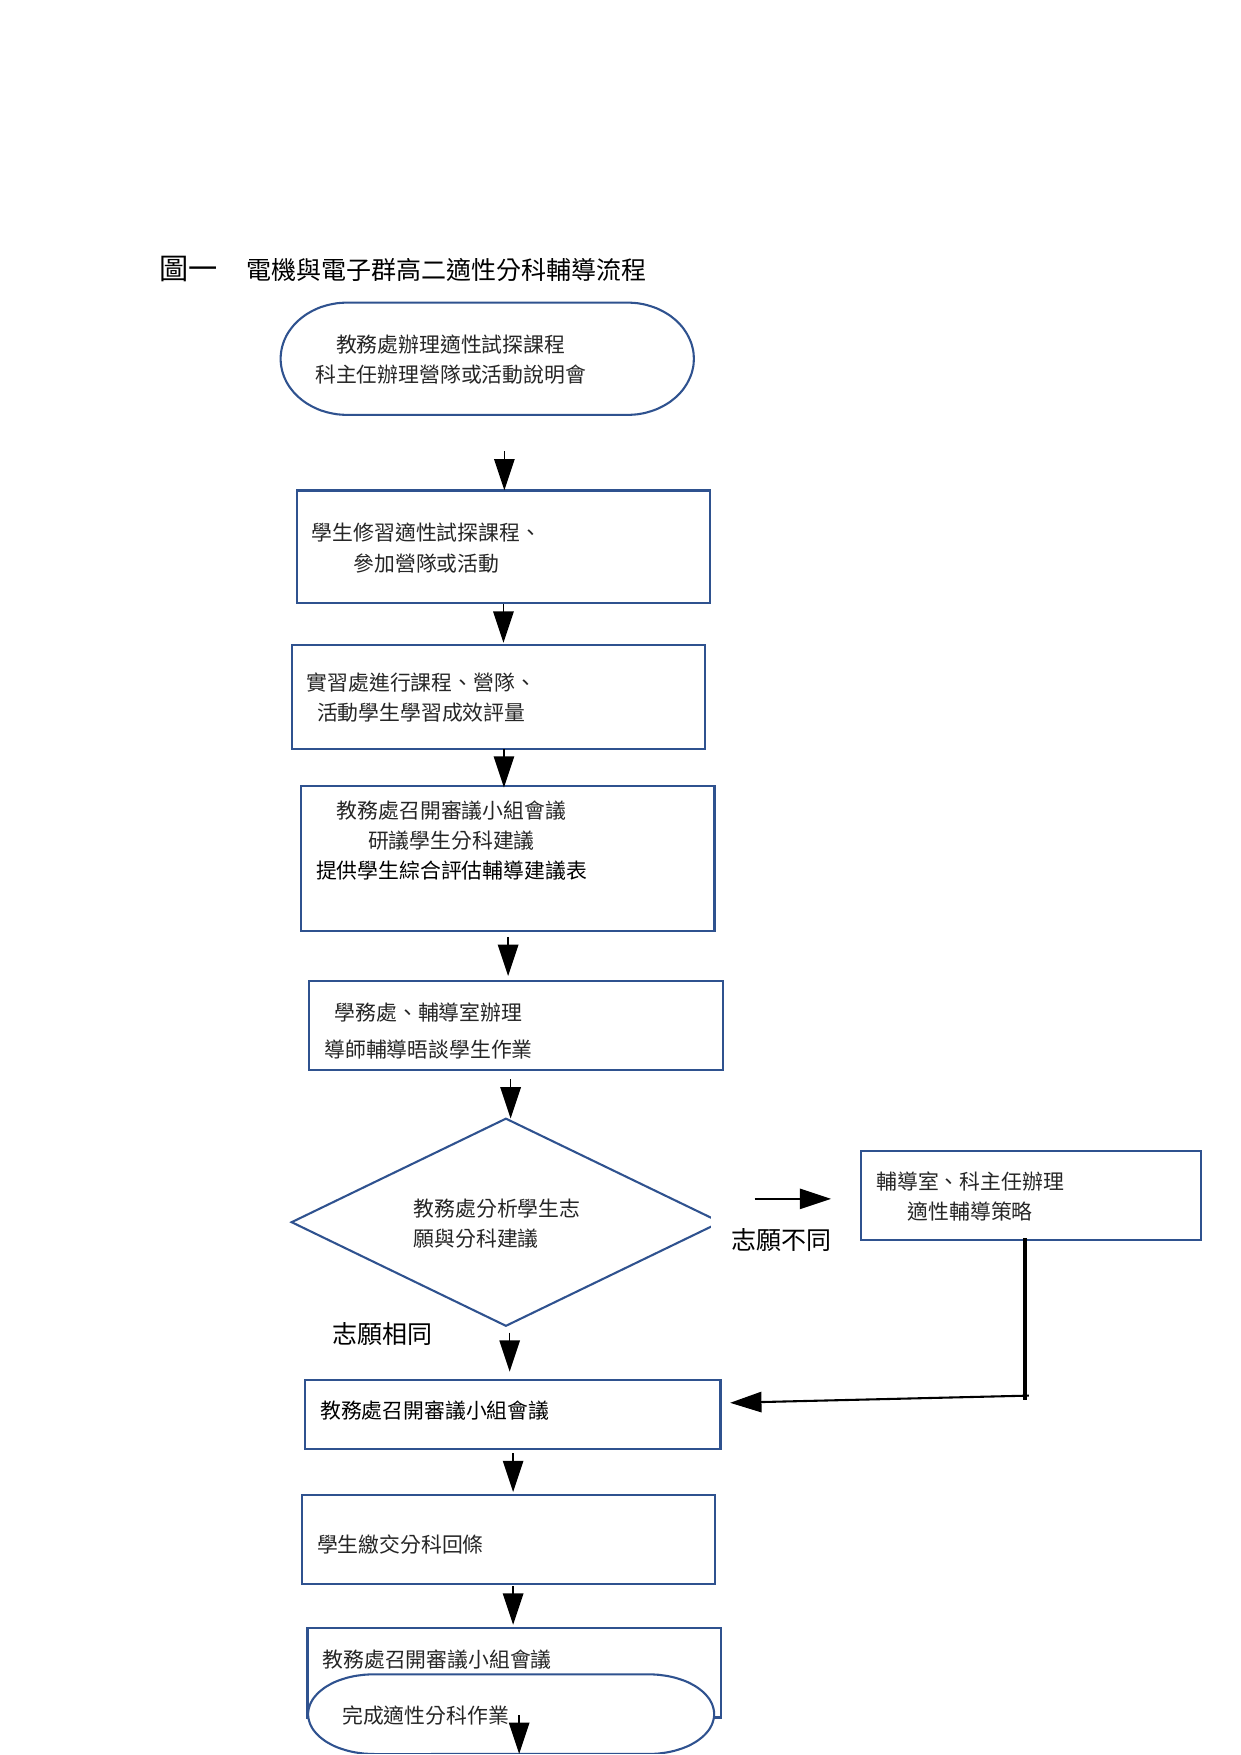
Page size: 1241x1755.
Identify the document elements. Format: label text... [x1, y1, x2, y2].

text 志願相同 [327, 1314, 437, 1350]
table_header 圖一 電機與電子群高二適性分科輔導流程 [148, 225, 1048, 350]
text 志願不同 [726, 1221, 836, 1257]
